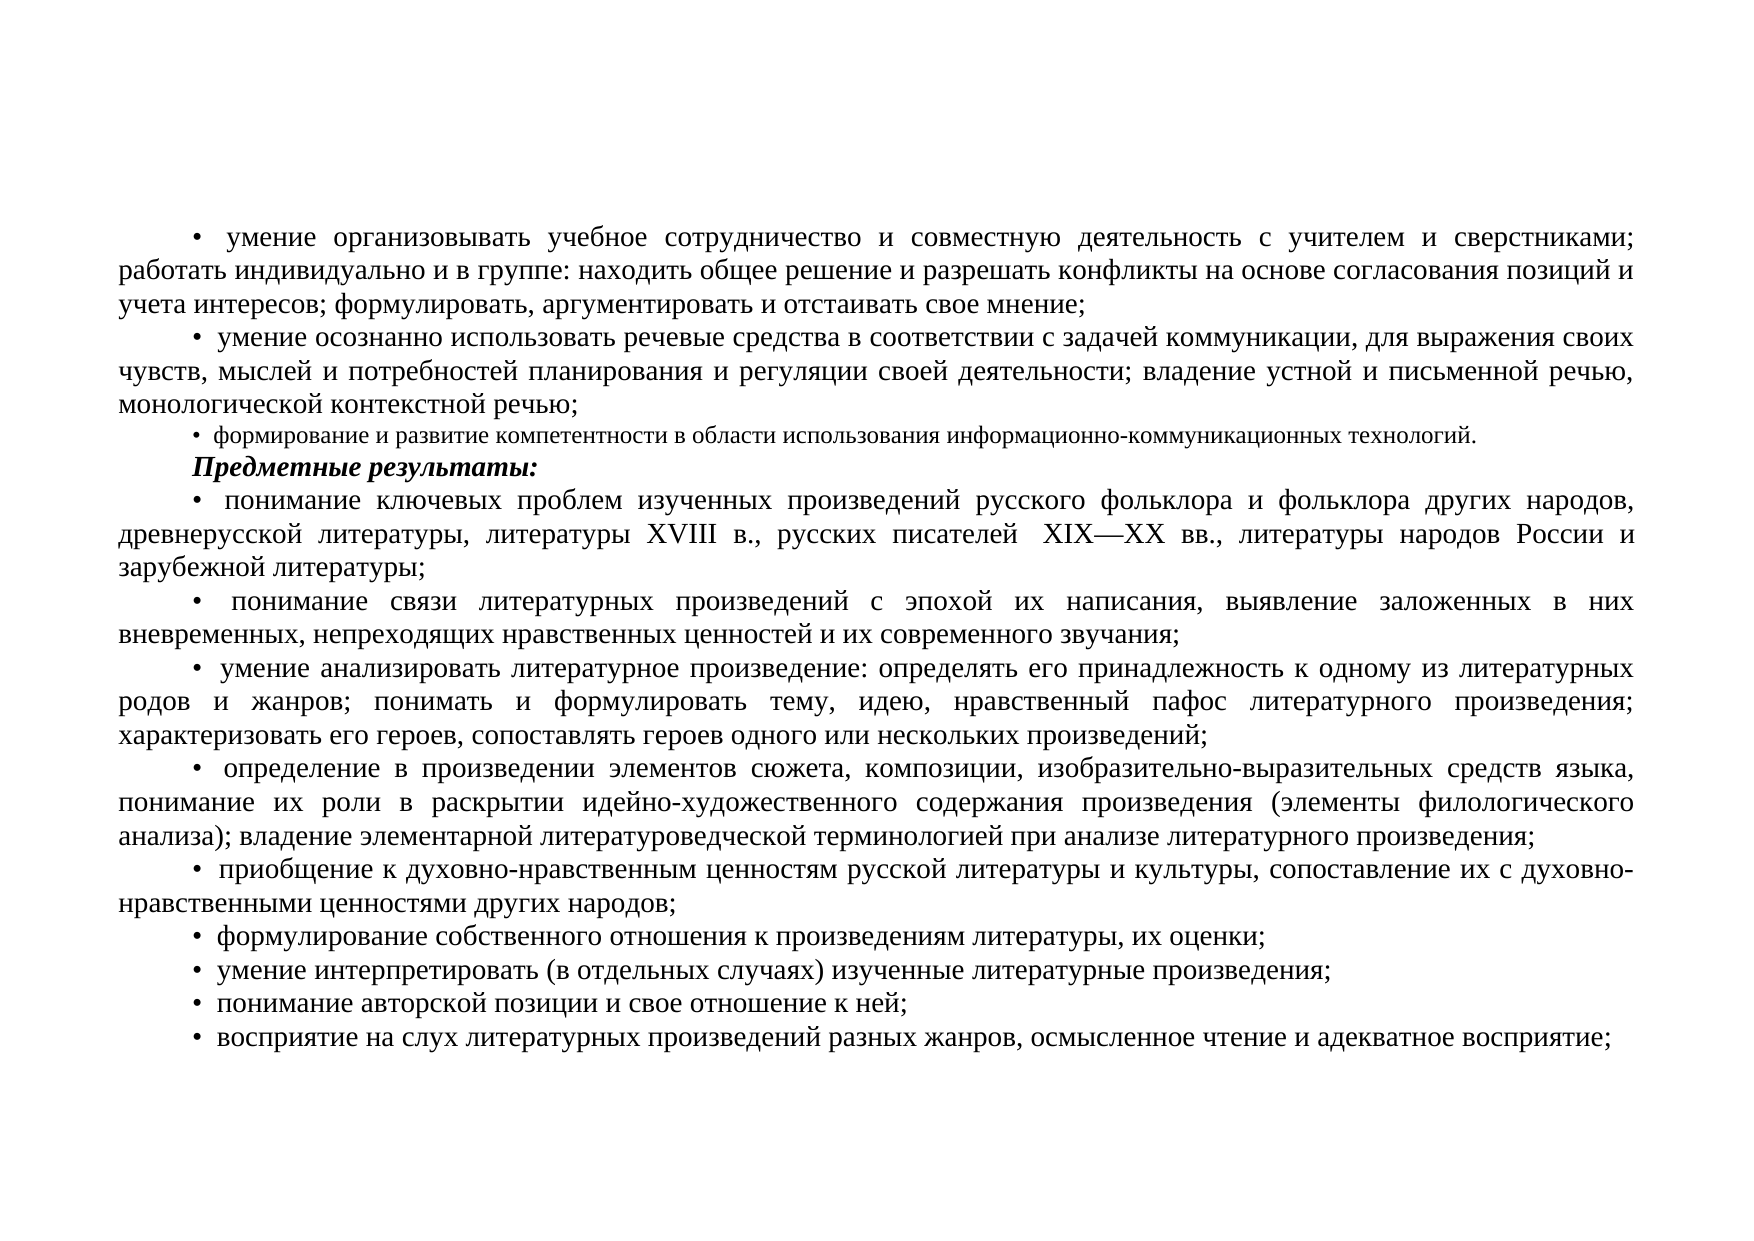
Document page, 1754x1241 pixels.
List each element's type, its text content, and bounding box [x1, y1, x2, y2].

text • формирование и развитие компетентности в области использования информационно-коммуникационных технологий. [118, 420, 1636, 449]
text • умение интерпретировать (в отдельных случаях) изученные литературные произведения; [118, 952, 1636, 985]
text • понимание связи литературных произведений с эпохой их написания, выявление заложенных в них вневременных, непреходящих нравственных ценностей и их современного звучания; [118, 583, 1636, 650]
text • умение осознанно использовать речевые средства в соответствии с задачей коммуникации, для выражения своих чувств, мыслей и потребностей планирования и регуляции своей деятельности; владение устной и письменной речью, монологической контекстной речью; [118, 319, 1636, 420]
text • формулирование собственного отношения к произведениям литературы, их оценки; [118, 918, 1636, 952]
text • определение в произведении элементов сюжета, композиции, изобразительно-выразительных средств языка, понимание их роли в раскрытии идейно-художественного содержания произведения (элементы филологического анализа); владение элементарной литературоведческой терминологией при анализе литературного произведения; [118, 751, 1636, 851]
text • приобщение к духовно-нравственным ценностям русской литературы и культуры, сопоставление их с духовно-нравственными ценностями других народов; [118, 851, 1636, 918]
text • умение анализировать литературное произведение: определять его принадлежность к одному из литературных родов и жанров; понимать и формулировать тему, идею, нравственный пафос литературного произведения; характеризовать его героев, сопоставлять героев одного или нескольких произведений; [118, 650, 1636, 751]
text Предметные результаты: [118, 449, 1636, 482]
text • понимание авторской позиции и свое отношение к ней; [118, 985, 1636, 1019]
text • умение организовывать учебное сотрудничество и совместную деятельность с учителем и сверстниками; работать индивидуально и в группе: находить общее решение и разрешать конфликты на основе согласования позиций и учета интересов; формулировать, аргументировать и отстаивать свое мнение; [118, 219, 1636, 319]
text • понимание ключевых проблем изученных произведений русского фольклора и фольклора других народов, древнерусской литературы, литературы XVIII в., русских писателей XIX—XX вв., литературы народов России и зарубежной литературы; [118, 482, 1636, 583]
text • восприятие на слух литературных произведений разных жанров, осмысленное чтение и адекватное восприятие; [118, 1019, 1636, 1052]
